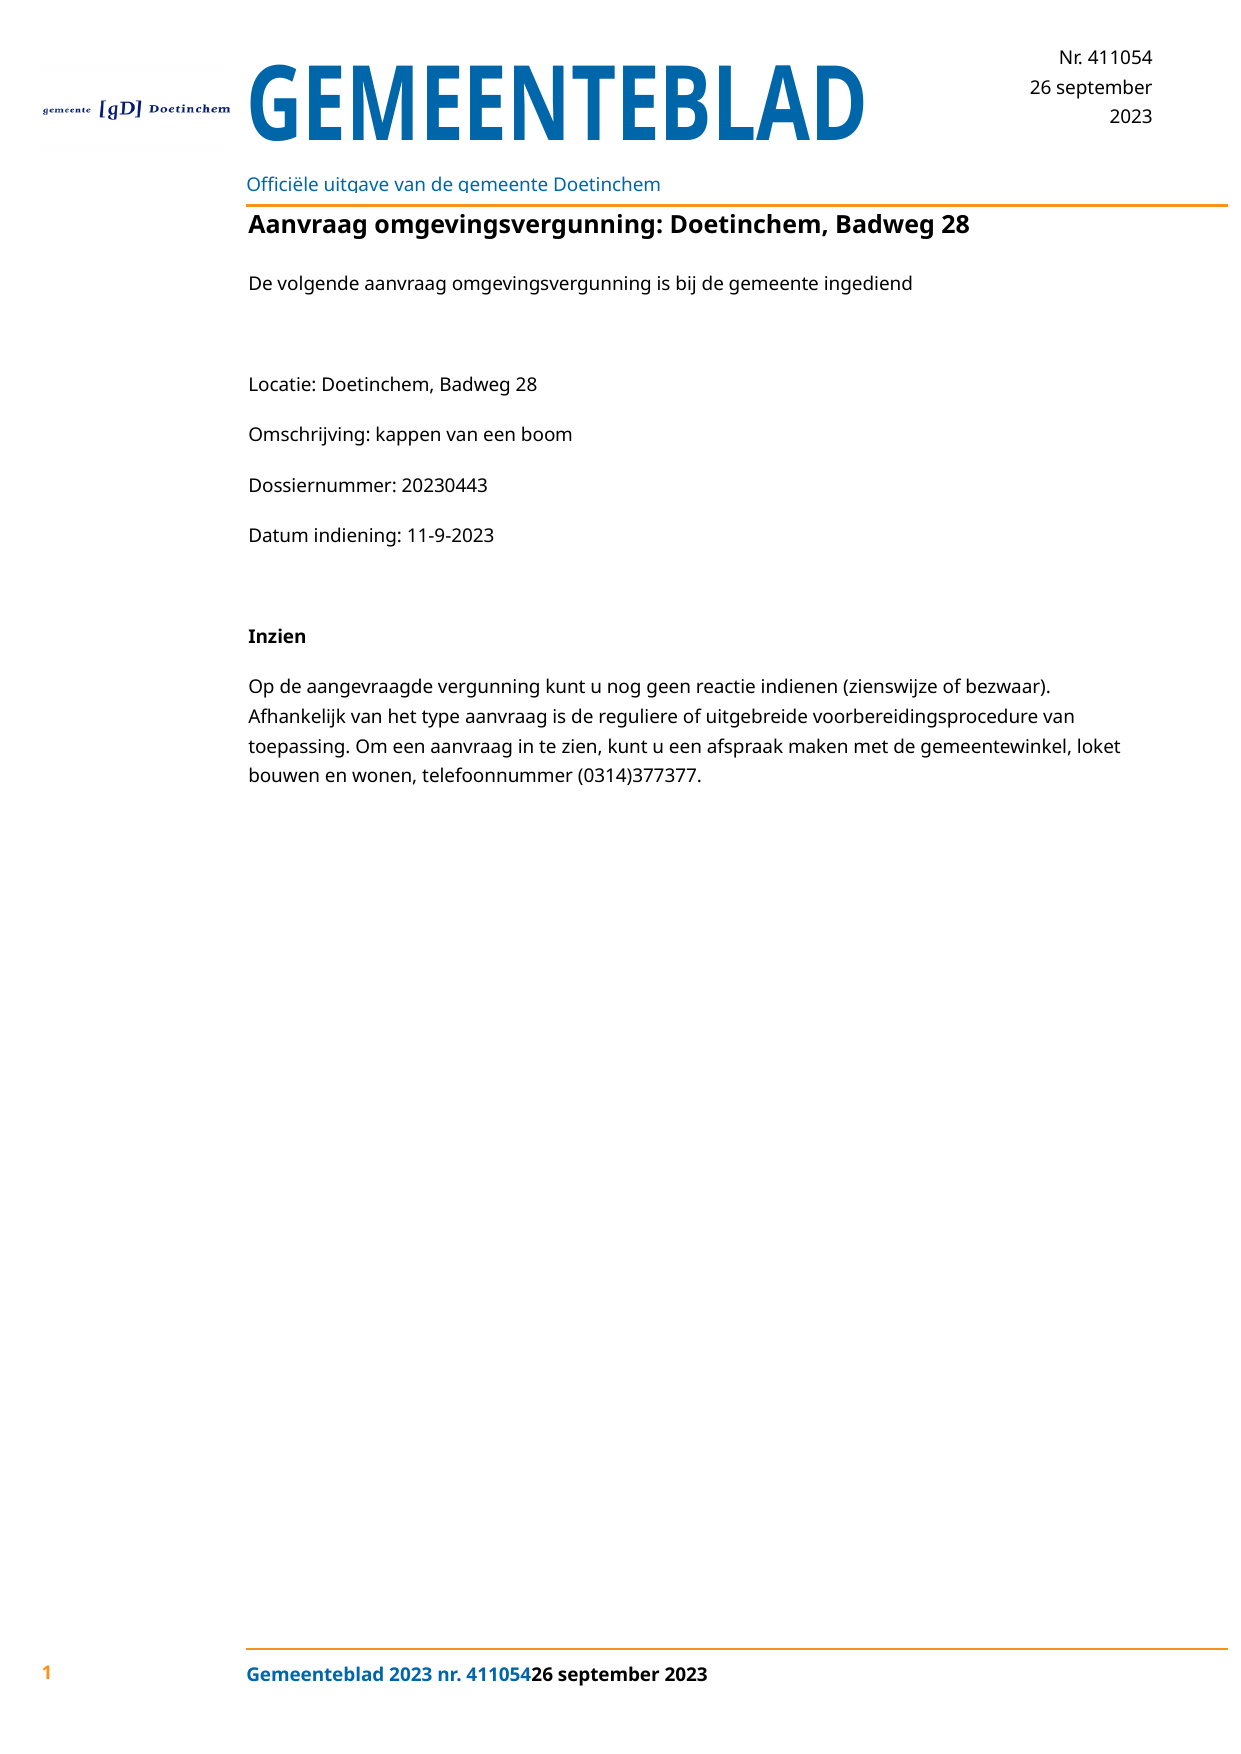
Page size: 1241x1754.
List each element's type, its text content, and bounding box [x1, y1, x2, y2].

picture [41, 47, 231, 172]
text Op de aangevraagde vergunning kunt u nog geen reactie indienen (zienswijze of bezwaar). Afhankelijk van het type aanvraag is de reguliere of uitgebreide voorbereidingsprocedure van toepassing. Om een aanvraag in te zien, kunt u een afspraak maken met de gemeentewinkel, loket bouwen en wonen, telefoonnummer (0314)377377. [248, 674, 1152, 788]
text Datum indiening: 11-9-2023 [248, 522, 1152, 548]
text Aanvraag omgevingsvergunning: Doetinchem, Badweg 28 [248, 207, 1152, 241]
text Inzien [248, 623, 1152, 649]
text De volgende aanvraag omgevingsvergunning is bij de gemeente ingediend [248, 270, 1152, 296]
text Omschrijving: kappen van een boom [248, 422, 1152, 447]
text Dossiernummer: 20230443 [248, 472, 1152, 498]
text Locatie: Doetinchem, Badweg 28 [248, 371, 1152, 397]
